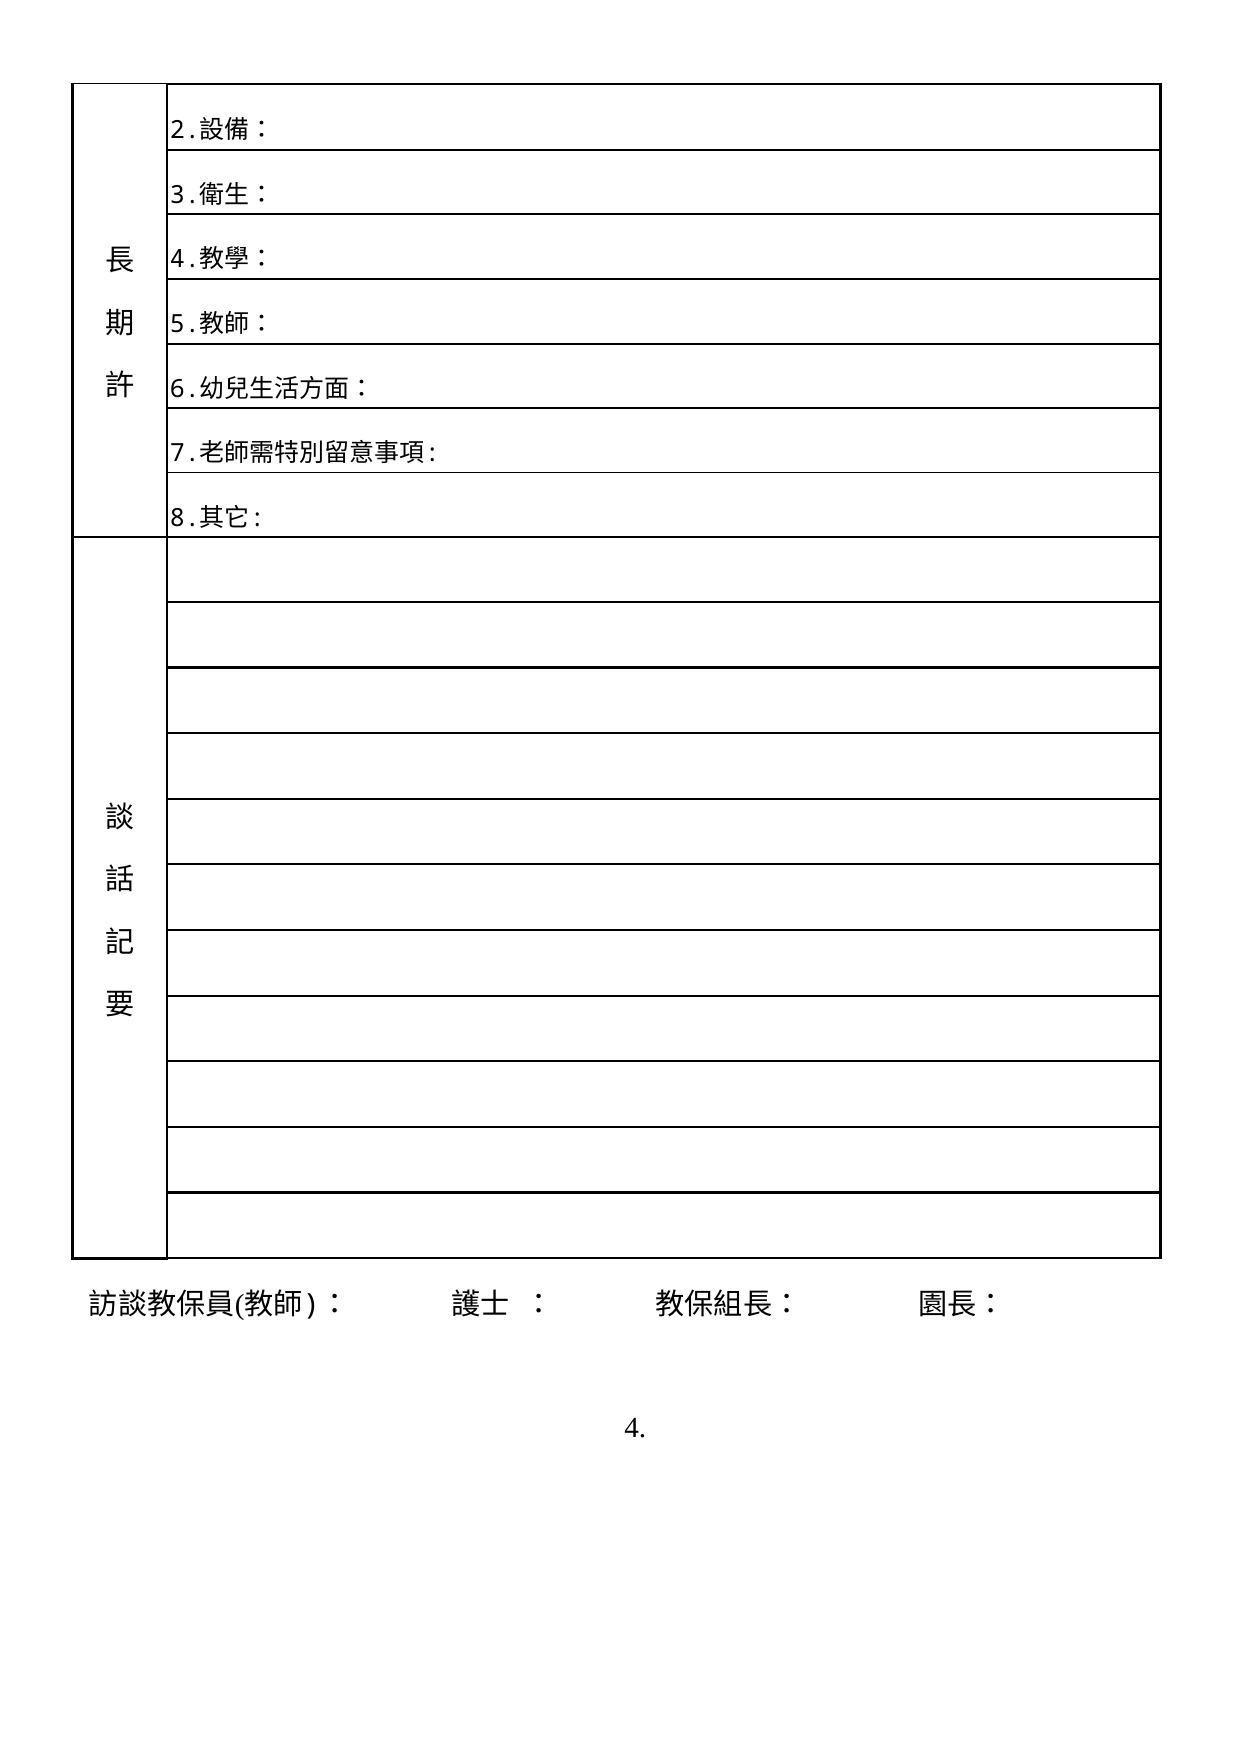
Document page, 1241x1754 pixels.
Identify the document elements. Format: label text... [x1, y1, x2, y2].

table_cell 5.教師： [168, 280, 1159, 342]
table_cell [168, 603, 1159, 666]
text 4. [89, 1385, 1181, 1448]
table_cell [168, 1194, 1159, 1257]
table_cell 8.其它: [168, 473, 1159, 536]
table_cell [168, 1062, 1159, 1126]
table_cell [168, 669, 1159, 732]
table_cell [168, 931, 1159, 994]
table_cell [168, 734, 1159, 798]
table_cell 4.教學： [168, 215, 1159, 278]
table_cell 6.幼兒生活方面： [168, 345, 1159, 407]
table_cell 長 期 許 [74, 84, 166, 536]
table_cell 3.衛生： [168, 151, 1159, 213]
table_cell 2.設備： [168, 85, 1159, 149]
table_cell [168, 997, 1159, 1060]
table_cell [168, 865, 1159, 929]
table_cell [168, 800, 1159, 863]
table_cell [168, 538, 1159, 601]
table_cell 7.老師需特別留意事項: [168, 409, 1159, 472]
table_cell 談 話 記 要 [74, 538, 166, 1257]
text 訪談教保員(教師)： 護士 ： 教保組長： 園長： [89, 1260, 1181, 1323]
table_cell [168, 1128, 1159, 1191]
